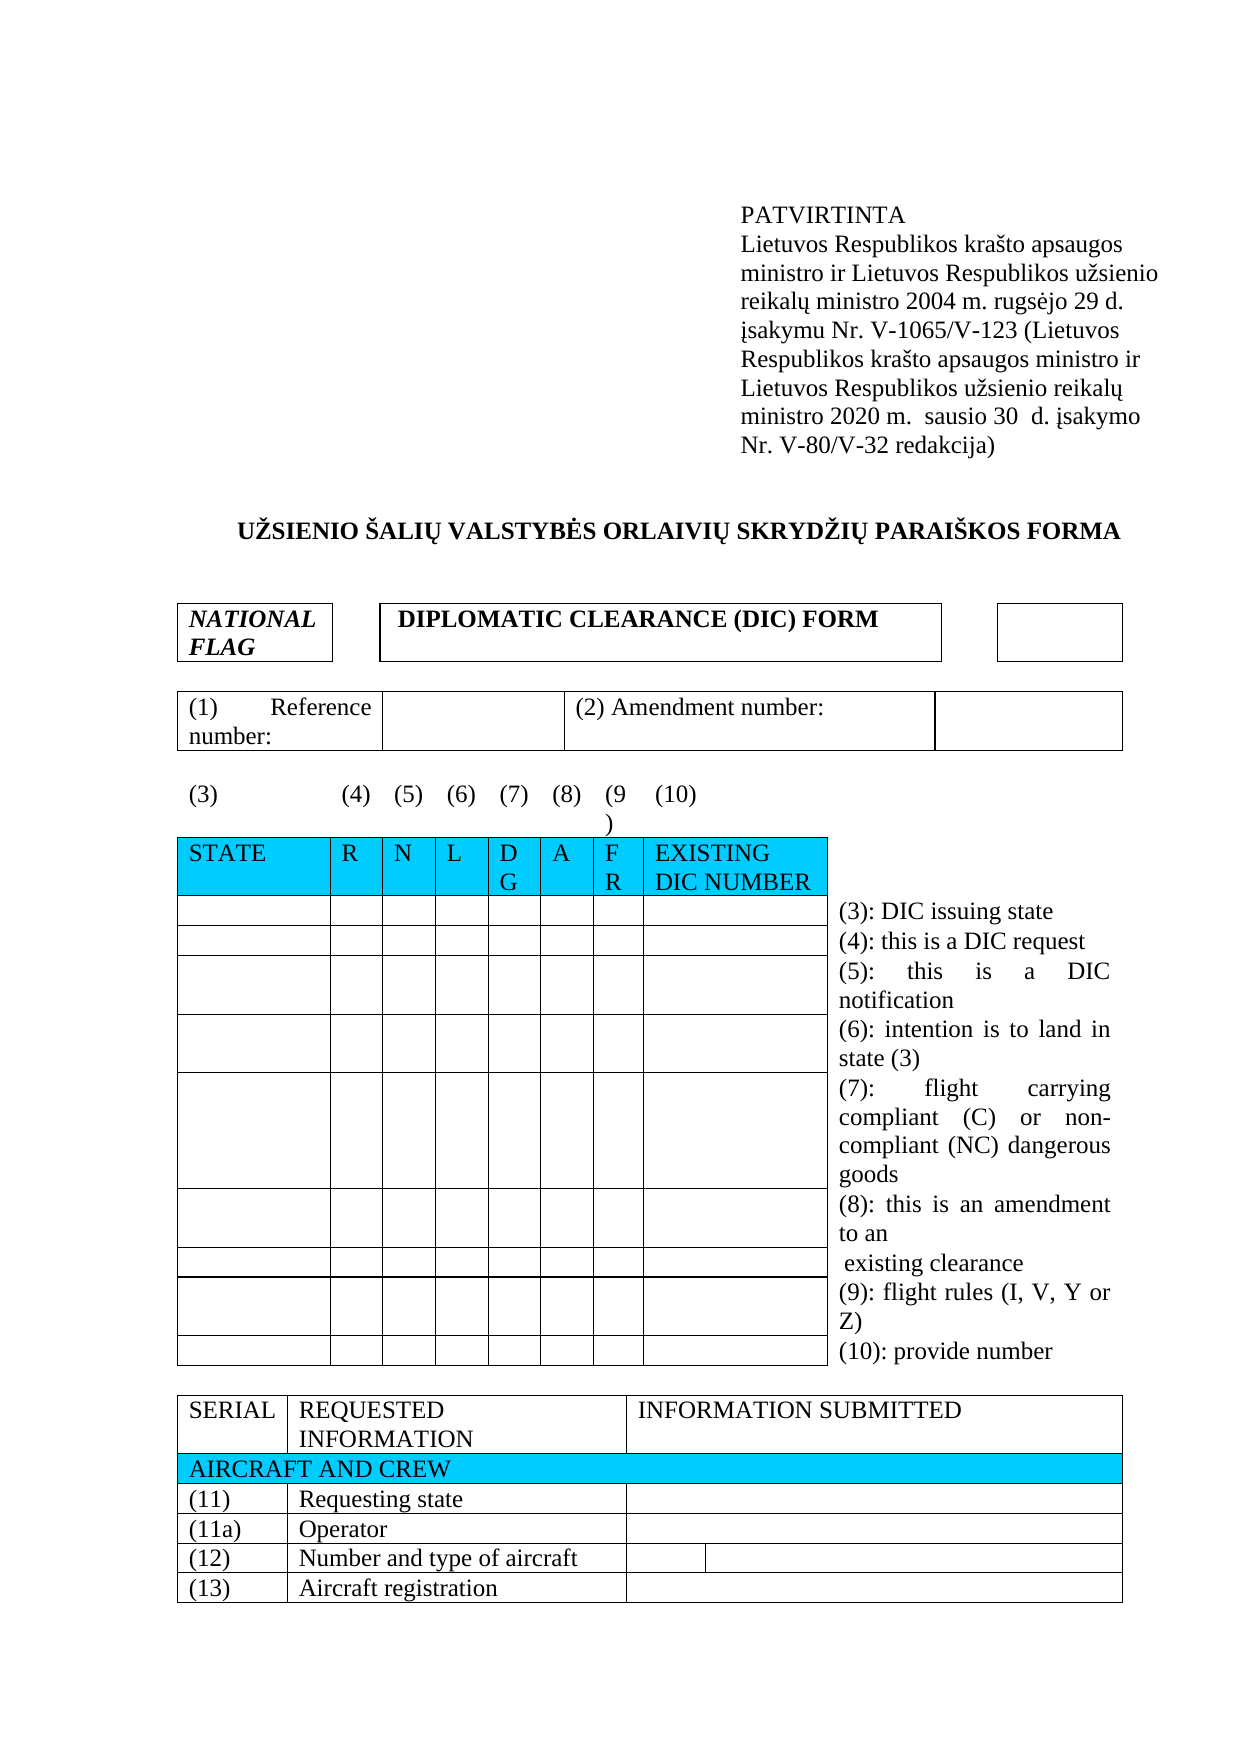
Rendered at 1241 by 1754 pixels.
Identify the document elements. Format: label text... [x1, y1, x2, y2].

table_cell [331, 926, 382, 955]
text Respublikos krašto apsaugos ministro ir [177, 344, 1181, 373]
text ministro ir Lietuvos Respublikos užsienio [177, 258, 1181, 286]
table_header SERIAL [178, 1396, 287, 1453]
table_cell [489, 1278, 540, 1335]
table_cell [178, 896, 330, 925]
table_header [936, 692, 1122, 749]
table_cell [436, 956, 488, 1013]
table_cell [594, 1073, 643, 1188]
table_cell (6): intention is to land in state (3) [828, 1014, 1122, 1072]
table_cell [383, 1248, 435, 1276]
text ministro 2020 m. sausio 30 d. įsakymo [177, 401, 1181, 430]
table_cell [644, 896, 827, 925]
table_cell [436, 896, 488, 925]
table_cell (4): this is a DIC request [828, 925, 1122, 955]
table_cell [331, 1278, 382, 1335]
table_cell (8): this is an amendment to an [828, 1188, 1122, 1247]
table_cell (7): flight carrying compliant (C) or non-compliant (NC) dangerous goods [828, 1072, 1122, 1188]
table_cell (5): this is a DIC notification [828, 955, 1122, 1013]
table_cell [331, 1015, 382, 1072]
table_cell [541, 1073, 593, 1188]
table_cell [178, 1073, 330, 1188]
table_cell [489, 1015, 540, 1072]
table_cell Requesting state [288, 1484, 626, 1513]
text įsakymu Nr. V-1065/V-123 (Lietuvos [177, 315, 1181, 344]
table_cell [489, 896, 540, 925]
table_cell [594, 1248, 643, 1276]
text UŽSIENIO ŠALIŲ VALSTYBĖS ORLAIVIŲ SKRYDŽIŲ PARAIŠKOS FORMA [177, 516, 1181, 545]
table_cell [644, 1189, 827, 1247]
table_cell [594, 1189, 643, 1247]
table_cell [436, 1336, 488, 1365]
table_cell [178, 1189, 330, 1247]
table_cell (12) [178, 1544, 287, 1572]
table_cell [541, 1278, 593, 1335]
table_cell [178, 956, 330, 1013]
table_cell [627, 1484, 1122, 1513]
table_cell [541, 926, 593, 955]
text reikalų ministro 2004 m. rugsėjo 29 d. [177, 286, 1181, 315]
table_header [828, 779, 1122, 837]
table_header (7) [488, 779, 541, 837]
table_cell [541, 956, 593, 1013]
table_cell existing clearance [828, 1247, 1122, 1276]
table_cell [594, 1336, 643, 1365]
table_cell [436, 1189, 488, 1247]
text Lietuvos Respublikos užsienio reikalų [177, 373, 1181, 401]
table_cell [383, 956, 435, 1013]
table_cell A [541, 838, 593, 895]
table_cell [489, 1336, 540, 1365]
table_cell [627, 1514, 1122, 1542]
table_cell [644, 1015, 827, 1072]
table_cell [644, 956, 827, 1013]
table_header [998, 604, 1122, 661]
table_cell [489, 1189, 540, 1247]
table_header (3) [177, 779, 330, 837]
table_cell N [383, 838, 435, 895]
table_cell [383, 1278, 435, 1335]
table_cell [383, 1336, 435, 1365]
table_cell [436, 1073, 488, 1188]
table_cell [489, 1073, 540, 1188]
text PATVIRTINTA [177, 200, 1181, 229]
table_cell [644, 1278, 827, 1335]
table_header INFORMATION SUBMITTED [627, 1396, 1122, 1453]
table_cell L [436, 838, 488, 895]
table_cell AIRCRAFT AND CREW [178, 1454, 1122, 1483]
table_header [333, 603, 379, 661]
table_cell [828, 837, 1122, 895]
table_cell [644, 1336, 827, 1365]
table_cell [541, 896, 593, 925]
table_header (4) [330, 779, 383, 837]
table_cell [627, 1544, 705, 1572]
table_cell (9): flight rules (I, V, Y or Z) [828, 1276, 1122, 1335]
table_cell [383, 896, 435, 925]
table_cell [594, 956, 643, 1013]
table_cell Operator [288, 1514, 626, 1542]
table_cell [178, 1248, 330, 1276]
table_cell Number and type of aircraft [288, 1544, 626, 1572]
table_cell [594, 926, 643, 955]
table_cell [436, 1278, 488, 1335]
table_cell [541, 1248, 593, 1276]
table_header (2) Amendment number: [565, 692, 934, 749]
text Nr. V-80/V-32 redakcija) [177, 430, 1181, 459]
table_cell [331, 896, 382, 925]
table_cell [178, 1336, 330, 1365]
table_cell [331, 956, 382, 1013]
table_cell [541, 1189, 593, 1247]
table_cell EXISTING DIC NUMBER [644, 838, 827, 895]
table_cell [594, 896, 643, 925]
table_cell DG [489, 838, 540, 895]
table_cell [436, 1015, 488, 1072]
table_header DIPLOMATIC CLEARANCE (DIC) FORM [381, 604, 941, 661]
table_header [942, 603, 997, 661]
table_cell R [331, 838, 382, 895]
text Lietuvos Respublikos krašto apsaugos [177, 229, 1181, 258]
table_header NATIONAL FLAG [178, 604, 332, 661]
table_cell [644, 1248, 827, 1276]
table_cell (3): DIC issuing state [828, 895, 1122, 925]
table_cell [178, 1278, 330, 1335]
table_cell (10): provide number [828, 1335, 1122, 1365]
table_cell (11) [178, 1484, 287, 1513]
table_cell [383, 1015, 435, 1072]
table_cell [436, 926, 488, 955]
table_cell [644, 1073, 827, 1188]
table_cell [436, 1248, 488, 1276]
table_cell (11a) [178, 1514, 287, 1542]
table_cell [331, 1189, 382, 1247]
table_cell [1018, 1573, 1122, 1602]
table_cell [331, 1336, 382, 1365]
table_cell FR [594, 838, 643, 895]
table_cell [627, 1573, 1018, 1602]
table_cell [594, 1015, 643, 1072]
table_cell [178, 1015, 330, 1072]
table_header [383, 692, 564, 749]
table_header (10) [644, 779, 827, 837]
table_cell [178, 926, 330, 955]
table_cell [383, 1189, 435, 1247]
table_cell [383, 926, 435, 955]
table_cell STATE [178, 838, 330, 895]
table_cell [644, 926, 827, 955]
table_header (1) Reference number: [178, 692, 382, 749]
table_cell [331, 1073, 382, 1188]
table_cell [383, 1073, 435, 1188]
table_cell Aircraft registration [288, 1573, 626, 1602]
table_header (5) [383, 779, 435, 837]
table_header REQUESTED INFORMATION [288, 1396, 626, 1453]
table_cell (13) [178, 1573, 287, 1602]
table_cell [706, 1544, 1122, 1572]
table_cell [541, 1336, 593, 1365]
table_header (9) [594, 779, 643, 837]
table_header (8) [541, 779, 594, 837]
table_cell [331, 1248, 382, 1276]
table_cell [489, 1248, 540, 1276]
table_cell [489, 956, 540, 1013]
table_cell [541, 1015, 593, 1072]
table_cell [594, 1278, 643, 1335]
table_cell [489, 926, 540, 955]
table_header (6) [435, 779, 488, 837]
